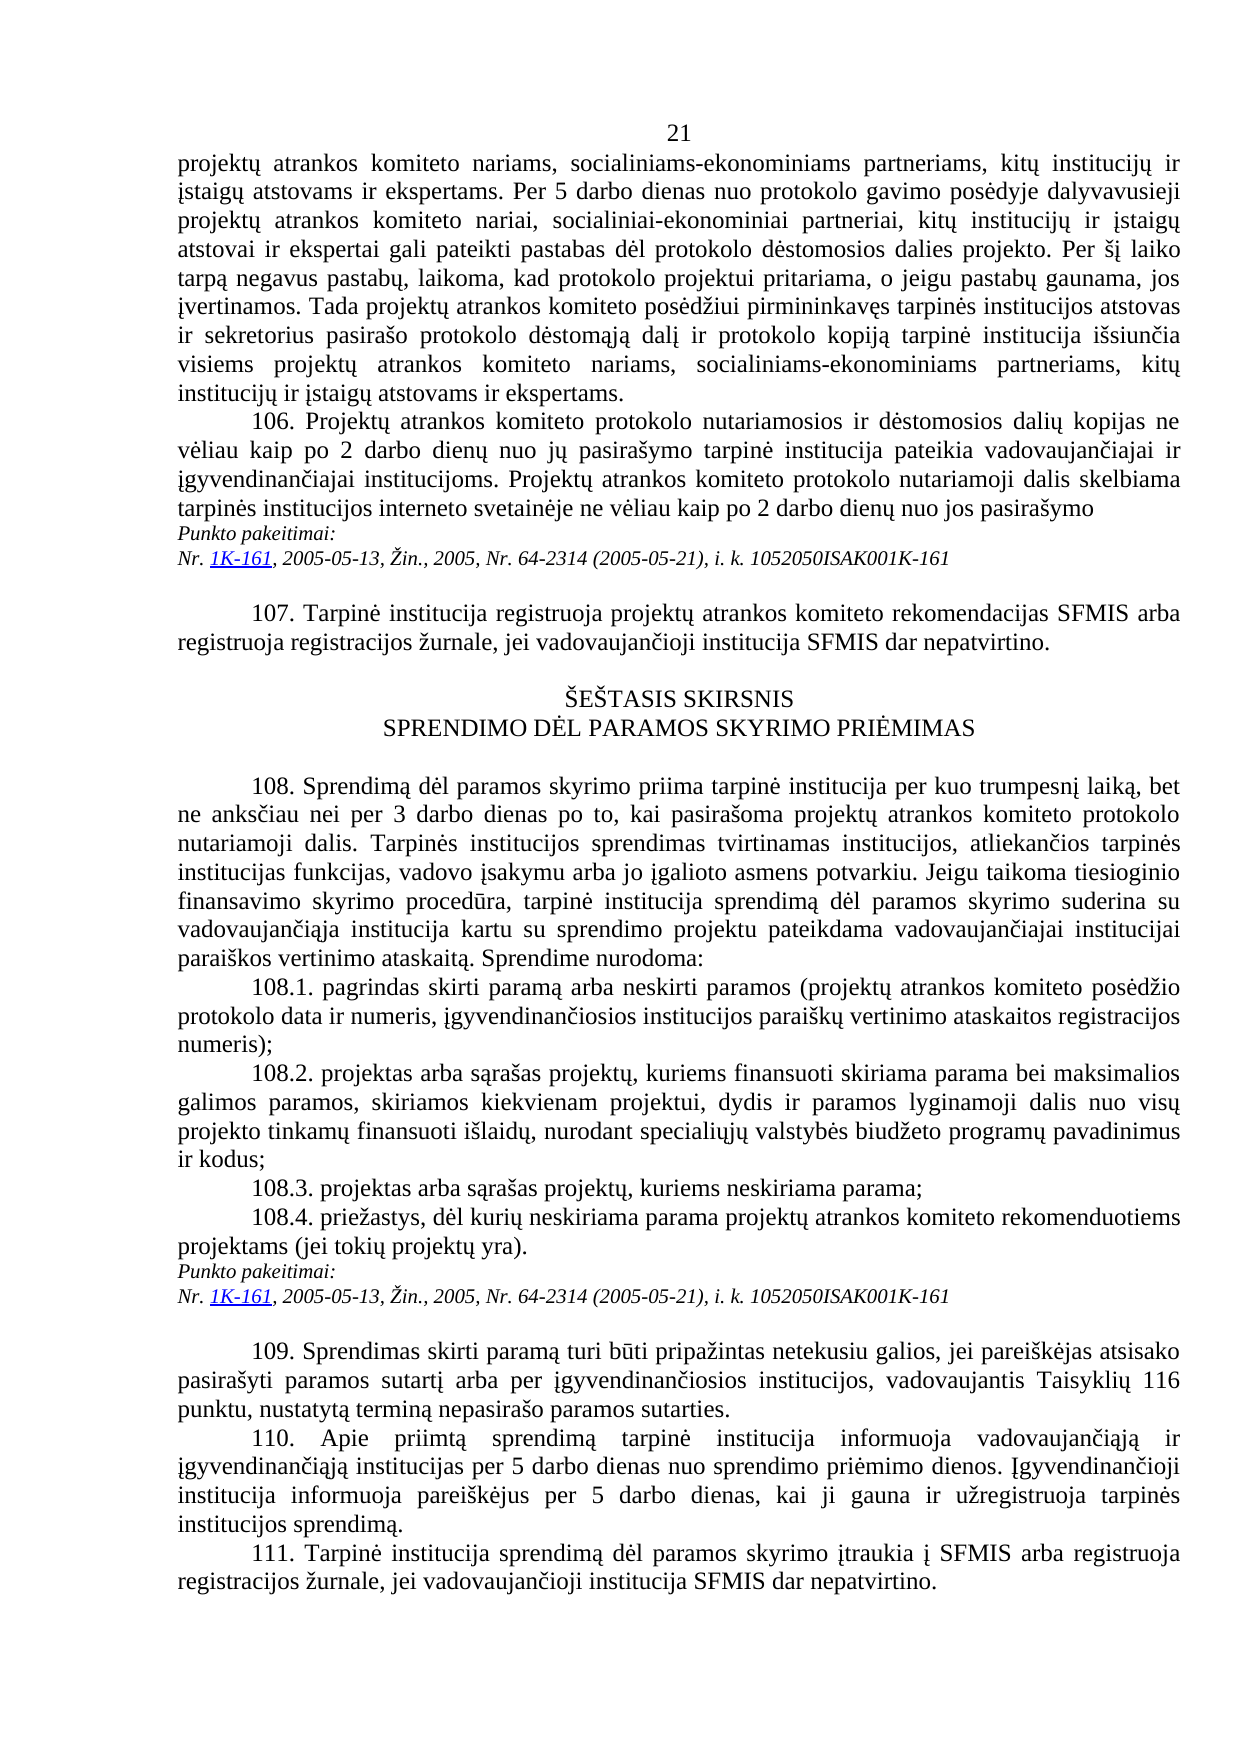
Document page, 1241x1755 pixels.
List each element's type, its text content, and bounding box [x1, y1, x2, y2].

text 109. Sprendimas skirti paramą turi būti pripažintas netekusiu galios, jei pareiškėjas atsisako pasirašyti paramos sutartį arba per įgyvendinančiosios institucijos, vadovaujantis Taisyklių 116 punktu, nustatytą terminą nepasirašo paramos sutarties. [177, 1336, 1181, 1423]
text SPRENDIMO DĖL PARAMOS SKYRIMO PRIĖMIMAS [177, 713, 1181, 742]
text 108.2. projektas arba sąrašas projektų, kuriems finansuoti skiriama parama bei maksimalios galimos paramos, skiriamos kiekvienam projektui, dydis ir paramos lyginamoji dalis nuo visų projekto tinkamų finansuoti išlaidų, nurodant specialiųjų valstybės biudžeto programų pavadinimus ir kodus; [177, 1058, 1181, 1173]
text Punkto pakeitimai: [177, 521, 1181, 545]
text 111. Tarpinė institucija sprendimą dėl paramos skyrimo įtraukia į SFMIS arba registruoja registracijos žurnale, jei vadovaujančioji institucija SFMIS dar nepatvirtino. [177, 1538, 1181, 1595]
text 107. Tarpinė institucija registruoja projektų atrankos komiteto rekomendacijas SFMIS arba registruoja registracijos žurnale, jei vadovaujančioji institucija SFMIS dar nepatvirtino. [177, 598, 1181, 656]
text Nr. 1K-161, 2005-05-13, Žin., 2005, Nr. 64-2314 (2005-05-21), i. k. 1052050ISAK001K-161 [177, 545, 1181, 569]
text 108.3. projektas arba sąrašas projektų, kuriems neskiriama parama; [177, 1173, 1181, 1202]
text Nr. 1K-161, 2005-05-13, Žin., 2005, Nr. 64-2314 (2005-05-21), i. k. 1052050ISAK001K-161 [177, 1283, 1181, 1308]
text ŠEŠTASIS SKIRSNIS [177, 684, 1181, 713]
text 108.1. pagrindas skirti paramą arba neskirti paramos (projektų atrankos komiteto posėdžio protokolo data ir numeris, įgyvendinančiosios institucijos paraiškų vertinimo ataskaitos registracijos numeris); [177, 972, 1181, 1058]
text 108. Sprendimą dėl paramos skyrimo priima tarpinė institucija per kuo trumpesnį laiką, bet ne anksčiau nei per 3 darbo dienas po to, kai pasirašoma projektų atrankos komiteto protokolo nutariamoji dalis. Tarpinės institucijos sprendimas tvirtinamas institucijos, atliekančios tarpinės institucijas funkcijas, vadovo įsakymu arba jo įgalioto asmens potvarkiu. Jeigu taikoma tiesioginio finansavimo skyrimo procedūra, tarpinė institucija sprendimą dėl paramos skyrimo suderina su vadovaujančiąja institucija kartu su sprendimo projektu pateikdama vadovaujančiajai institucijai paraiškos vertinimo ataskaitą. Sprendime nurodoma: [177, 771, 1181, 972]
text 108.4. priežastys, dėl kurių neskiriama parama projektų atrankos komiteto rekomenduotiems projektams (jei tokių projektų yra). [177, 1202, 1181, 1259]
text 106. Projektų atrankos komiteto protokolo nutariamosios ir dėstomosios dalių kopijas ne vėliau kaip po 2 darbo dienų nuo jų pasirašymo tarpinė institucija pateikia vadovaujančiajai ir įgyvendinančiajai institucijoms. Projektų atrankos komiteto protokolo nutariamoji dalis skelbiama tarpinės institucijos interneto svetainėje ne vėliau kaip po 2 darbo dienų nuo jos pasirašymo [177, 406, 1181, 521]
text Punkto pakeitimai: [177, 1259, 1181, 1283]
text projektų atrankos komiteto nariams, socialiniams-ekonominiams partneriams, kitų institucijų ir įstaigų atstovams ir ekspertams. Per 5 darbo dienas nuo protokolo gavimo posėdyje dalyvavusieji projektų atrankos komiteto nariai, socialiniai-ekonominiai partneriai, kitų institucijų ir įstaigų atstovai ir ekspertai gali pateikti pastabas dėl protokolo dėstomosios dalies projekto. Per šį laiko tarpą negavus pastabų, laikoma, kad protokolo projektui pritariama, o jeigu pastabų gaunama, jos įvertinamos. Tada projektų atrankos komiteto posėdžiui pirmininkavęs tarpinės institucijos atstovas ir sekretorius pasirašo protokolo dėstomąją dalį ir protokolo kopiją tarpinė institucija išsiunčia visiems projektų atrankos komiteto nariams, socialiniams-ekonominiams partneriams, kitų institucijų ir įstaigų atstovams ir ekspertams. [177, 148, 1181, 406]
text 110. Apie priimtą sprendimą tarpinė institucija informuoja vadovaujančiąją ir įgyvendinančiąją institucijas per 5 darbo dienas nuo sprendimo priėmimo dienos. Įgyvendinančioji institucija informuoja pareiškėjus per 5 darbo dienas, kai ji gauna ir užregistruoja tarpinės institucijos sprendimą. [177, 1423, 1181, 1538]
